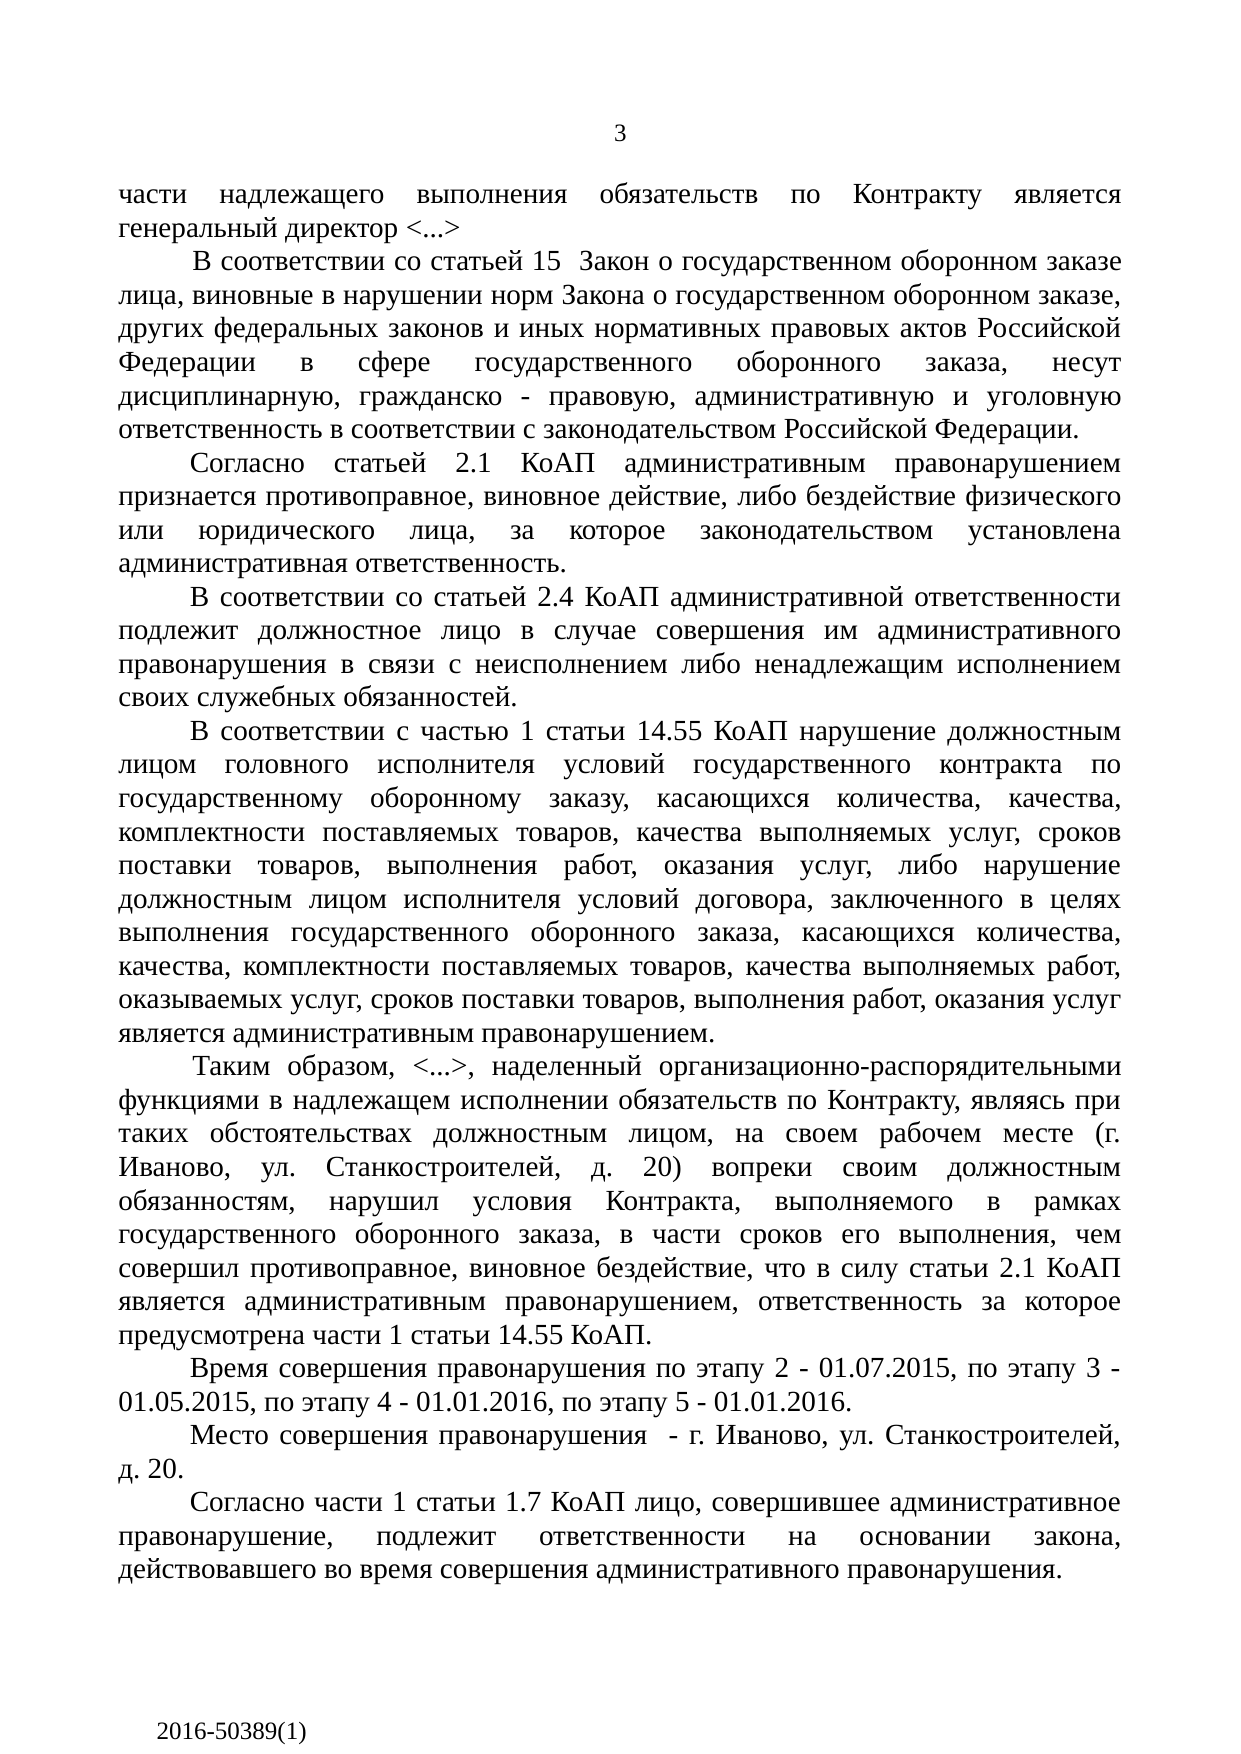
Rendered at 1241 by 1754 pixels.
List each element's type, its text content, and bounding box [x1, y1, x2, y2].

text Таким образом, <...>, наделенный организационно-распорядительными функциями в надлежащем исполнении обязательств по Контракту, являясь при таких обстоятельствах должностным лицом, на своем рабочем месте (г. Иваново, ул. Станкостроителей, д. 20) вопреки своим должностным обязанностям, нарушил условия Контракта, выполняемого в рамках государственного оборонного заказа, в части сроков его выполнения, чем совершил противоправное, виновное бездействие, что в силу статьи 2.1 КоАП является административным правонарушением, ответственность за которое предусмотрена части 1 статьи 14.55 КоАП. [118, 1048, 1122, 1350]
text Согласно статьей 2.1 КоАП административным правонарушением признается противоправное, виновное действие, либо бездействие физического или юридического лица, за которое законодательством установлена административная ответственность. [118, 445, 1122, 579]
text В соответствии со статьей 15 Закон о государственном оборонном заказе лица, виновные в нарушении норм Закона о государственном оборонном заказе, других федеральных законов и иных нормативных правовых актов Российской Федерации в сфере государственного оборонного заказа, несут дисциплинарную, гражданско - правовую, административную и уголовную ответственность в соответствии с законодательством Российской Федерации. [118, 243, 1122, 445]
text Согласно части 1 статьи 1.7 КоАП лицо, совершившее административное правонарушение, подлежит ответственности на основании закона, действовавшего во время совершения административного правонарушения. [118, 1484, 1122, 1585]
text В соответствии со статьей 2.4 КоАП административной ответственности подлежит должностное лицо в случае совершения им административного правонарушения в связи с неисполнением либо ненадлежащим исполнением своих служебных обязанностей. [118, 579, 1122, 713]
text части надлежащего выполнения обязательств по Контракту является генеральный директор <...> [118, 176, 1122, 243]
text Место совершения правонарушения - г. Иваново, ул. Станкостроителей, д. 20. [118, 1417, 1122, 1484]
text В соответствии с частью 1 статьи 14.55 КоАП нарушение должностным лицом головного исполнителя условий государственного контракта по государственному оборонному заказу, касающихся количества, качества, комплектности поставляемых товаров, качества выполняемых услуг, сроков поставки товаров, выполнения работ, оказания услуг, либо нарушение должностным лицом исполнителя условий договора, заключенного в целях выполнения государственного оборонного заказа, касающихся количества, качества, комплектности поставляемых товаров, качества выполняемых работ, оказываемых услуг, сроков поставки товаров, выполнения работ, оказания услуг является административным правонарушением. [118, 713, 1122, 1048]
text Время совершения правонарушения по этапу 2 - 01.07.2015, по этапу 3 - 01.05.2015, по этапу 4 - 01.01.2016, по этапу 5 - 01.01.2016. [118, 1350, 1122, 1417]
